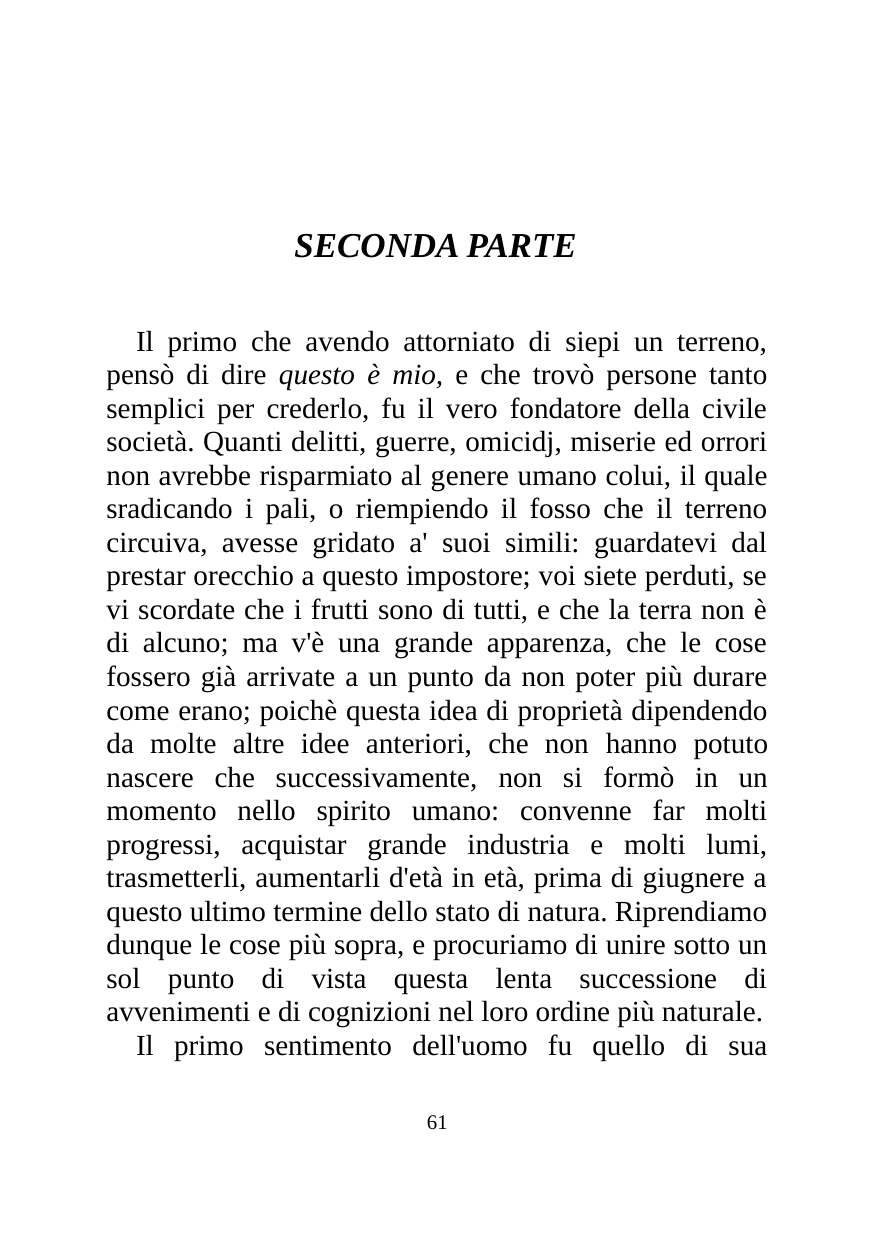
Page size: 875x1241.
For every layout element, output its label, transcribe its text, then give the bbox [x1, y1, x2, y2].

subtitle SECONDA PARTE [106, 224, 768, 264]
text Il primo che avendo attorniato di siepi un terreno, pensò di dire questo è mio, e che trovò persone tanto semplici per crederlo, fu il vero fondatore della civile società. Quanti delitti, guerre, omicidj, miserie ed orrori non avrebbe risparmiato al genere umano colui, il quale sradicando i pali, o riempiendo il fosso che il terreno circuiva, avesse gridato a' suoi simili: guardatevi dal prestar orecchio a questo impostore; voi siete perduti, se vi scordate che i frutti sono di tutti, e che la terra non è di alcuno; ma v'è una grande apparenza, che le cose fossero già arrivate a un punto da non poter più durare come erano; poichè questa idea di proprietà dipendendo da molte altre idee anteriori, che non hanno potuto nascere che successivamente, non si formò in un momento nello spirito umano: convenne far molti progressi, acquistar grande industria e molti lumi, trasmetterli, aumentarli d'età in età, prima di giugnere a questo ultimo termine dello stato di natura. Riprendiamo dunque le cose più sopra, e procuriamo di unire sotto un sol punto di vista questa lenta successione di avvenimenti e di cognizioni nel loro ordine più naturale. [106, 324, 768, 1028]
text Il primo sentimento dell'uomo fu quello di sua [106, 1028, 768, 1062]
